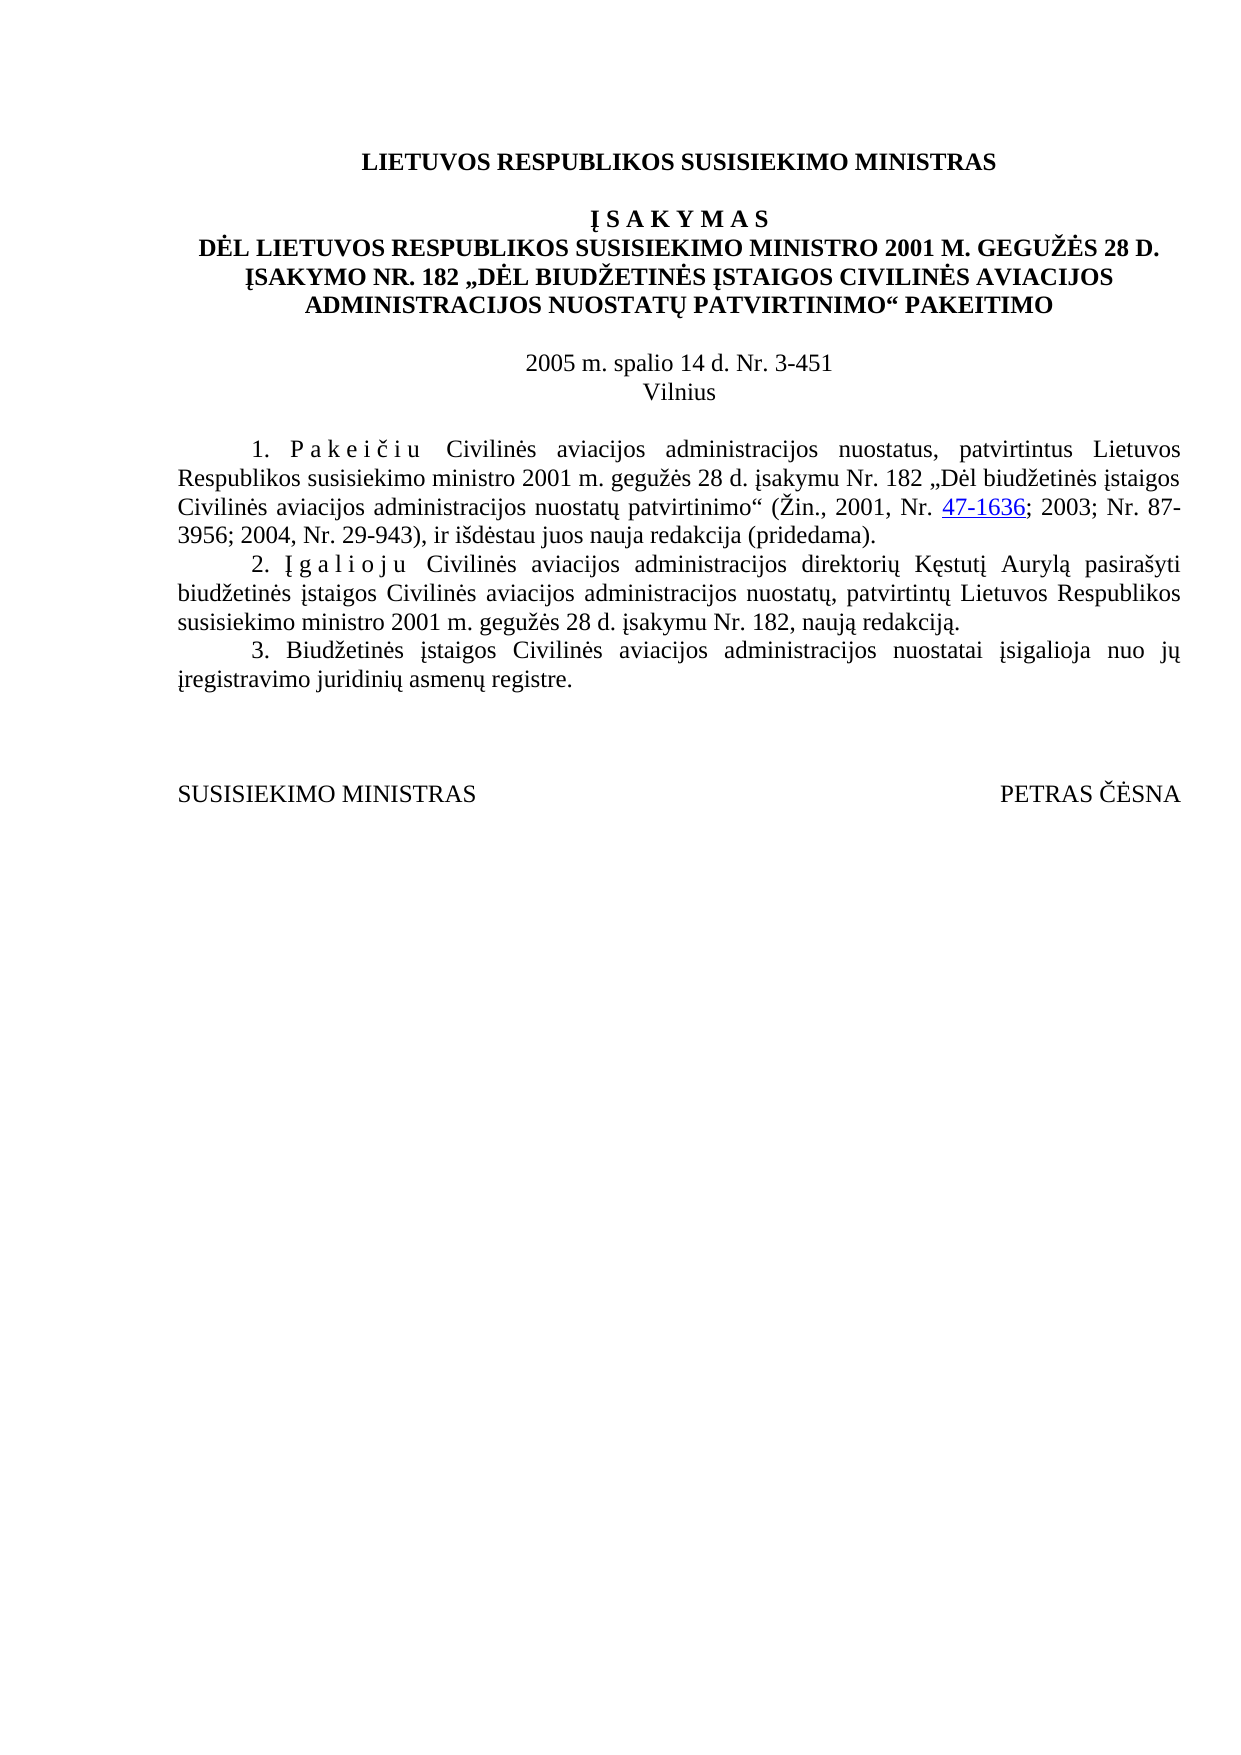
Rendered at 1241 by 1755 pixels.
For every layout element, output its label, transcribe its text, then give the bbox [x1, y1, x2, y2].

text SUSISIEKIMO MINISTRAS PETRAS ČĖSNA [177, 779, 1181, 808]
text DĖL LIETUVOS RESPUBLIKOS SUSISIEKIMO MINISTRO 2001 M. GEGUŽĖS 28 D. ĮSAKYMO NR. 182 „DĖL BIUDŽETINĖS ĮSTAIGOS CIVILINĖS AVIACIJOS ADMINISTRACIJOS NUOSTATŲ PATVIRTINIMO“ PAKEITIMO [177, 233, 1181, 319]
text 3. Biudžetinės įstaigos Civilinės aviacijos administracijos nuostatai įsigalioja nuo jų įregistravimo juridinių asmenų registre. [177, 636, 1181, 693]
text 2005 m. spalio 14 d. Nr. 3-451 [177, 348, 1181, 377]
text LIETUVOS RESPUBLIKOS SUSISIEKIMO MINISTRAS [177, 147, 1181, 176]
text Vilnius [177, 377, 1181, 406]
text 1. Pakeičiu Civilinės aviacijos administracijos nuostatus, patvirtintus Lietuvos Respublikos susisiekimo ministro 2001 m. gegužės 28 d. įsakymu Nr. 182 „Dėl biudžetinės įstaigos Civilinės aviacijos administracijos nuostatų patvirtinimo“ (Žin., 2001, Nr. 47-1636; 2003; Nr. 87-3956; 2004, Nr. 29-943), ir išdėstau juos nauja redakcija (pridedama). [177, 434, 1181, 549]
text Į S A K Y M A S [177, 204, 1181, 233]
text 2. Įgalioju Civilinės aviacijos administracijos direktorių Kęstutį Aurylą pasirašyti biudžetinės įstaigos Civilinės aviacijos administracijos nuostatų, patvirtintų Lietuvos Respublikos susisiekimo ministro 2001 m. gegužės 28 d. įsakymu Nr. 182, naują redakciją. [177, 549, 1181, 636]
